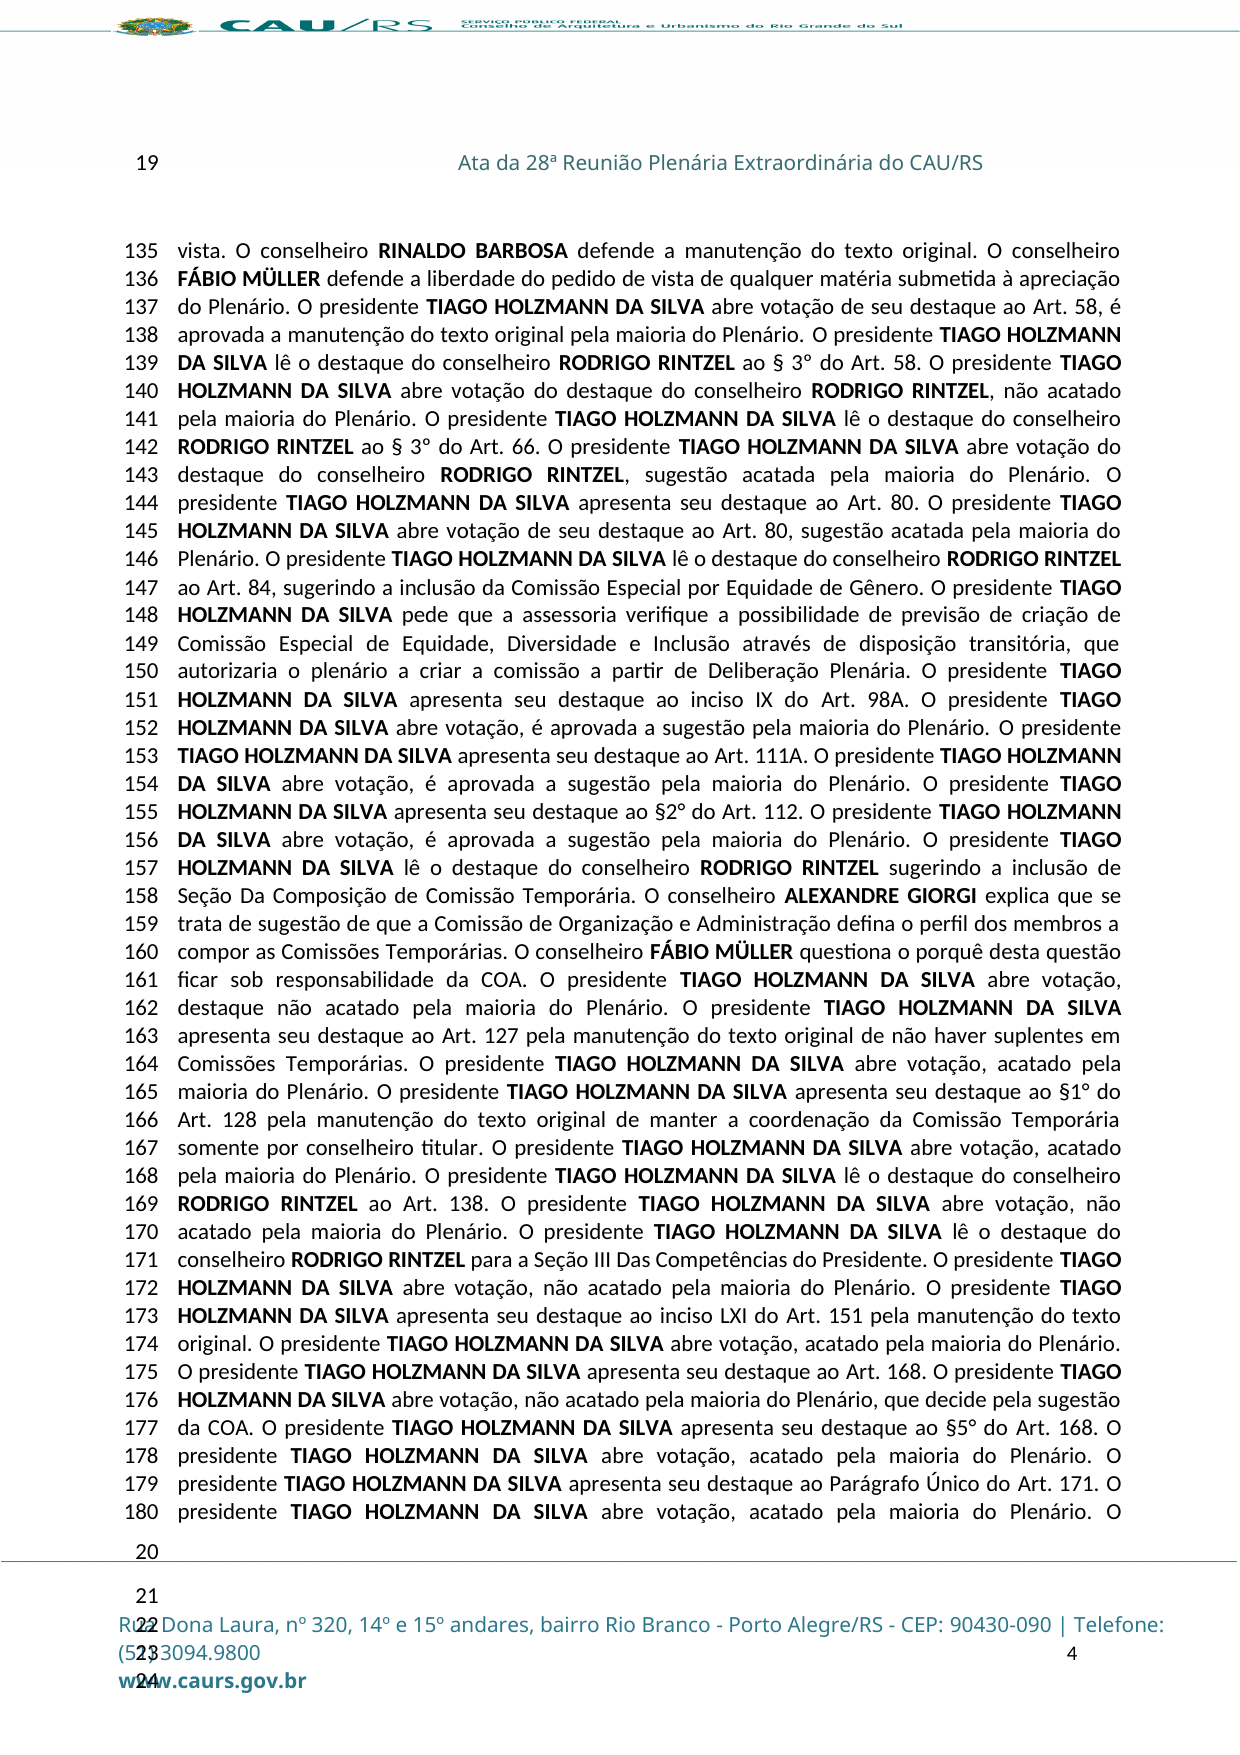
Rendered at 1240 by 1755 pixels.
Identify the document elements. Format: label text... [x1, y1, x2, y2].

text vista. O conselheiro RINALDO BARBOSA defende a manutenção do texto original. O conselheiro FÁBIO MÜLLER defende a liberdade do pedido de vista de qualquer matéria submetida à apreciação do Plenário. O presidente TIAGO HOLZMANN DA SILVA abre votação de seu destaque ao Art. 58, é aprovada a manutenção do texto original pela maioria do Plenário. O presidente TIAGO HOLZMANN DA SILVA lê o destaque do conselheiro RODRIGO RINTZEL ao § 3º do Art. 58. O presidente TIAGO HOLZMANN DA SILVA abre votação do destaque do conselheiro RODRIGO RINTZEL, não acatado pela maioria do Plenário. O presidente TIAGO HOLZMANN DA SILVA lê o destaque do conselheiro RODRIGO RINTZEL ao § 3º do Art. 66. O presidente TIAGO HOLZMANN DA SILVA abre votação do destaque do conselheiro RODRIGO RINTZEL, sugestão acatada pela maioria do Plenário. O presidente TIAGO HOLZMANN DA SILVA apresenta seu destaque ao Art. 80. O presidente TIAGO HOLZMANN DA SILVA abre votação de seu destaque ao Art. 80, sugestão acatada pela maioria do Plenário. O presidente TIAGO HOLZMANN DA SILVA lê o destaque do conselheiro RODRIGO RINTZEL ao Art. 84, sugerindo a inclusão da Comissão Especial por Equidade de Gênero. O presidente TIAGO HOLZMANN DA SILVA pede que a assessoria verifique a possibilidade de previsão de criação de Comissão Especial de Equidade, Diversidade e Inclusão através de disposição transitória, que autorizaria o plenário a criar a comissão a partir de Deliberação Plenária. O presidente TIAGO HOLZMANN DA SILVA apresenta seu destaque ao inciso IX do Art. 98A. O presidente TIAGO HOLZMANN DA SILVA abre votação, é aprovada a sugestão pela maioria do Plenário. O presidente TIAGO HOLZMANN DA SILVA apresenta seu destaque ao Art. 111A. O presidente TIAGO HOLZMANN DA SILVA abre votação, é aprovada a sugestão pela maioria do Plenário. O presidente TIAGO HOLZMANN DA SILVA apresenta seu destaque ao §2° do Art. 112. O presidente TIAGO HOLZMANN DA SILVA abre votação, é aprovada a sugestão pela maioria do Plenário. O presidente TIAGO HOLZMANN DA SILVA lê o destaque do conselheiro RODRIGO RINTZEL sugerindo a inclusão de Seção Da Composição de Comissão Temporária. O conselheiro ALEXANDRE GIORGI explica que se trata de sugestão de que a Comissão de Organização e Administração defina o perfil dos membros a compor as Comissões Temporárias. O conselheiro FÁBIO MÜLLER questiona o porquê desta questão ficar sob responsabilidade da COA. O presidente TIAGO HOLZMANN DA SILVA abre votação, destaque não acatado pela maioria do Plenário. O presidente TIAGO HOLZMANN DA SILVA apresenta seu destaque ao Art. 127 pela manutenção do texto original de não haver suplentes em Comissões Temporárias. O presidente TIAGO HOLZMANN DA SILVA abre votação, acatado pela maioria do Plenário. O presidente TIAGO HOLZMANN DA SILVA apresenta seu destaque ao §1° do Art. 128 pela manutenção do texto original de manter a coordenação da Comissão Temporária somente por conselheiro titular. O presidente TIAGO HOLZMANN DA SILVA abre votação, acatado pela maioria do Plenário. O presidente TIAGO HOLZMANN DA SILVA lê o destaque do conselheiro RODRIGO RINTZEL ao Art. 138. O presidente TIAGO HOLZMANN DA SILVA abre votação, não acatado pela maioria do Plenário. O presidente TIAGO HOLZMANN DA SILVA lê o destaque do conselheiro RODRIGO RINTZEL para a Seção III Das Competências do Presidente. O presidente TIAGO HOLZMANN DA SILVA abre votação, não acatado pela maioria do Plenário. O presidente TIAGO HOLZMANN DA SILVA apresenta seu destaque ao inciso LXI do Art. 151 pela manutenção do texto original. O presidente TIAGO HOLZMANN DA SILVA abre votação, acatado pela maioria do Plenário. O presidente TIAGO HOLZMANN DA SILVA apresenta seu destaque ao Art. 168. O presidente TIAGO HOLZMANN DA SILVA abre votação, não acatado pela maioria do Plenário, que decide pela sugestão da COA. O presidente TIAGO HOLZMANN DA SILVA apresenta seu destaque ao §5° do Art. 168. O presidente TIAGO HOLZMANN DA SILVA abre votação, acatado pela maioria do Plenário. O presidente TIAGO HOLZMANN DA SILVA apresenta seu destaque ao Parágrafo Único do Art. 171. O presidente TIAGO HOLZMANN DA SILVA abre votação, acatado pela maioria do Plenário. O [177, 236, 1121, 1525]
